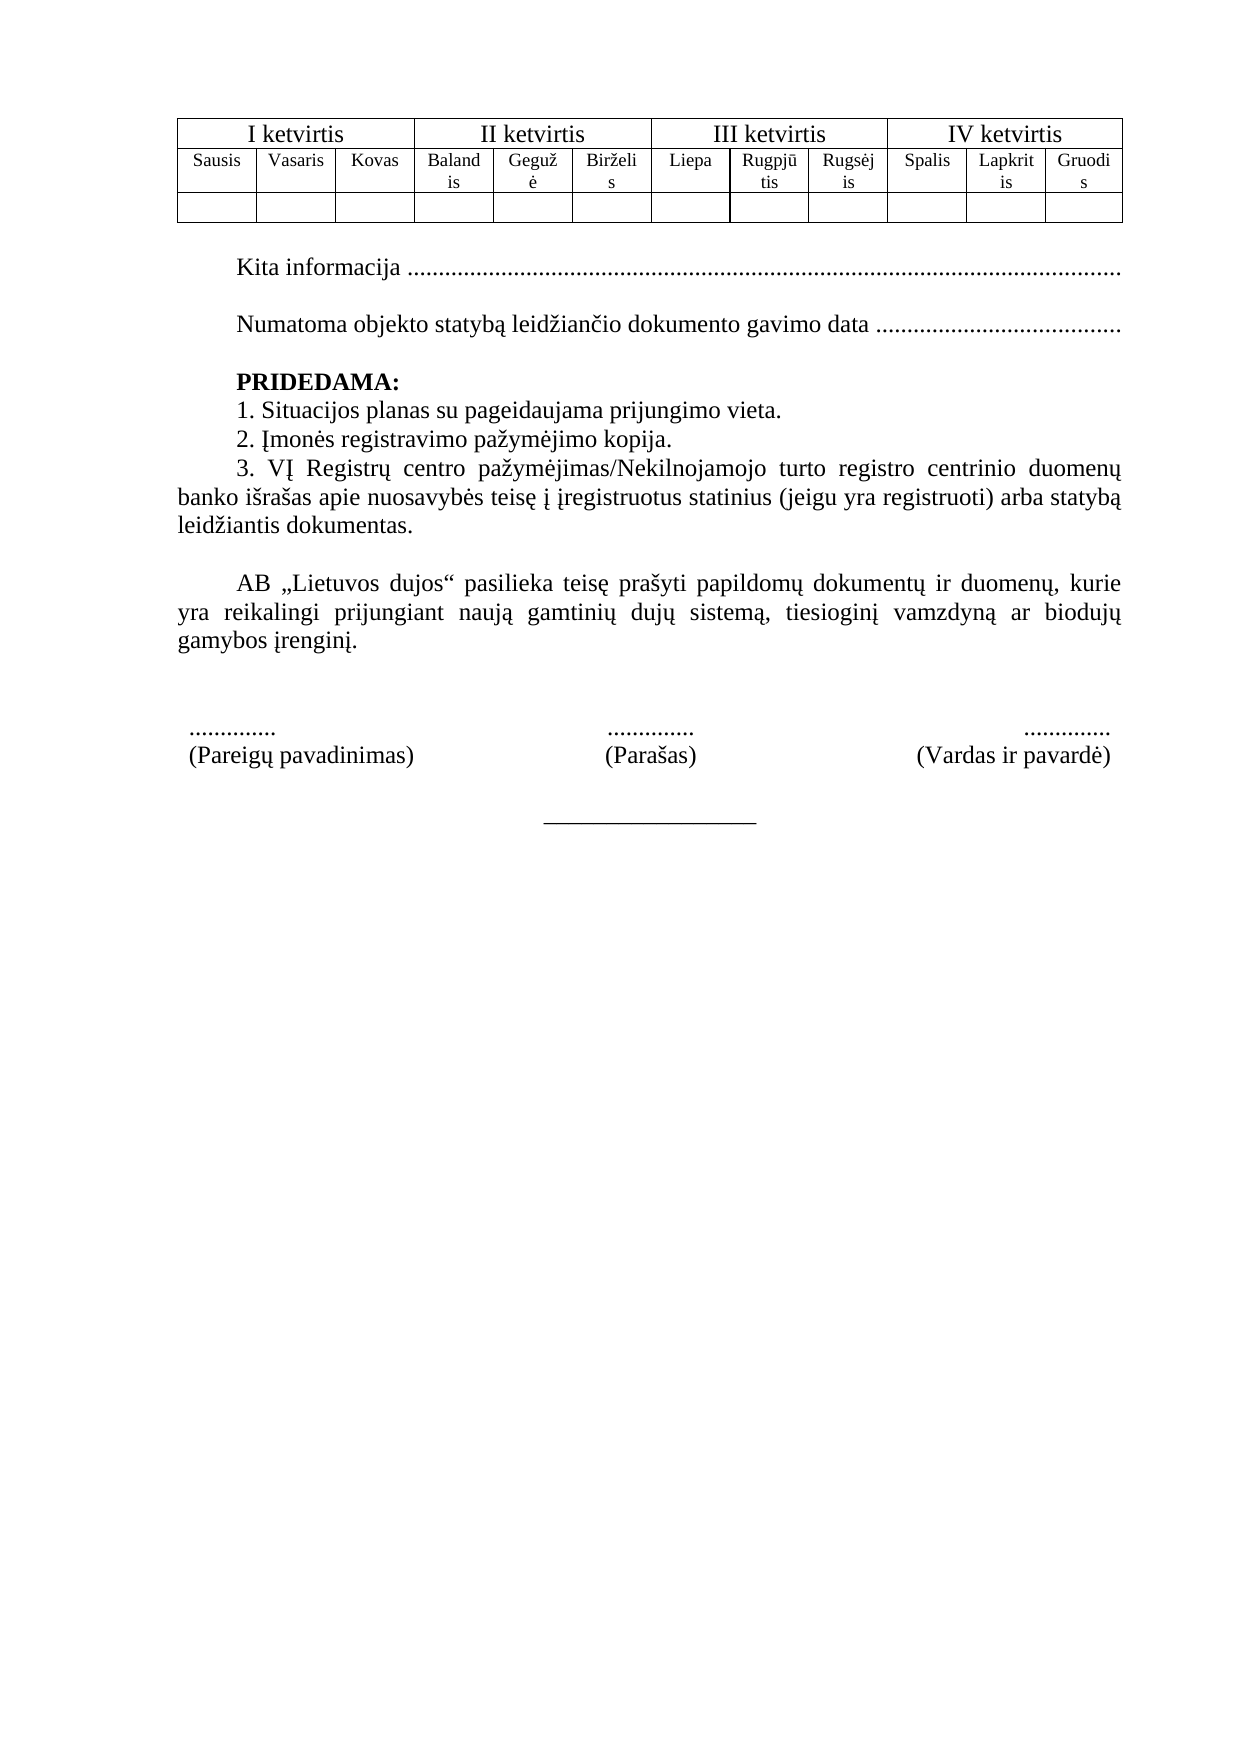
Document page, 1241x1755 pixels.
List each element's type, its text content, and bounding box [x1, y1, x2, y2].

table_cell Spalis [888, 149, 966, 192]
table_cell Rugpjūtis [731, 149, 808, 192]
text Numatoma objekto statybą leidžiančio dokumento gavimo data [177, 309, 1122, 338]
text 2. Įmonės registravimo pažymėjimo kopija. [177, 424, 1122, 453]
table_cell [178, 193, 256, 222]
table_cell [731, 193, 808, 222]
table_cell Gegužė [494, 149, 572, 192]
table_cell Birželis [573, 149, 651, 192]
table_cell [1046, 193, 1122, 222]
table_cell [652, 193, 729, 222]
table_header III ketvirtis [652, 119, 887, 148]
text Kita informacija [177, 252, 1122, 280]
table_cell Sausis [178, 149, 256, 192]
text AB „Lietuvos dujos“ pasilieka teisę prašyti papildomų dokumentų ir duomenų, kurie yra reikalingi prijungiant naują gamtinių dujų sistemą, tiesioginį vamzdyną ar biodujų gamybos įrenginį. [177, 568, 1122, 654]
table_cell [494, 193, 572, 222]
text Pridedama: [177, 367, 1122, 395]
table_header .............. (Parašas) [493, 712, 808, 769]
table_cell Liepa [652, 149, 729, 192]
table_header II ketvirtis [415, 119, 651, 148]
table_cell [809, 193, 887, 222]
table_cell Rugsėjis [809, 149, 887, 192]
table_cell [415, 193, 493, 222]
table_cell [336, 193, 414, 222]
table_header IV ketvirtis [888, 119, 1122, 148]
table_cell [888, 193, 966, 222]
table_header .............. (Vardas ir pavardė) [808, 712, 1122, 769]
table_header I ketvirtis [178, 119, 414, 148]
table_cell [257, 193, 335, 222]
table_cell Kovas [336, 149, 414, 192]
table_cell [573, 193, 651, 222]
text 1. Situacijos planas su pageidaujama prijungimo vieta. [177, 395, 1122, 424]
table_cell Balandis [415, 149, 493, 192]
table_cell [967, 193, 1045, 222]
text 3. VĮ Registrų centro pažymėjimas/Nekilnojamojo turto registro centrinio duomenų banko išrašas apie nuosavybės teisę į įregistruotus statinius (jeigu yra registruoti) arba statybą leidžiantis dokumentas. [177, 453, 1122, 539]
table_cell Lapkritis [967, 149, 1045, 192]
table_header .............. (Pareigų pavadinimas) [177, 712, 493, 769]
table_cell Gruodis [1046, 149, 1122, 192]
text _________________ [177, 798, 1122, 827]
table_cell Vasaris [257, 149, 335, 192]
